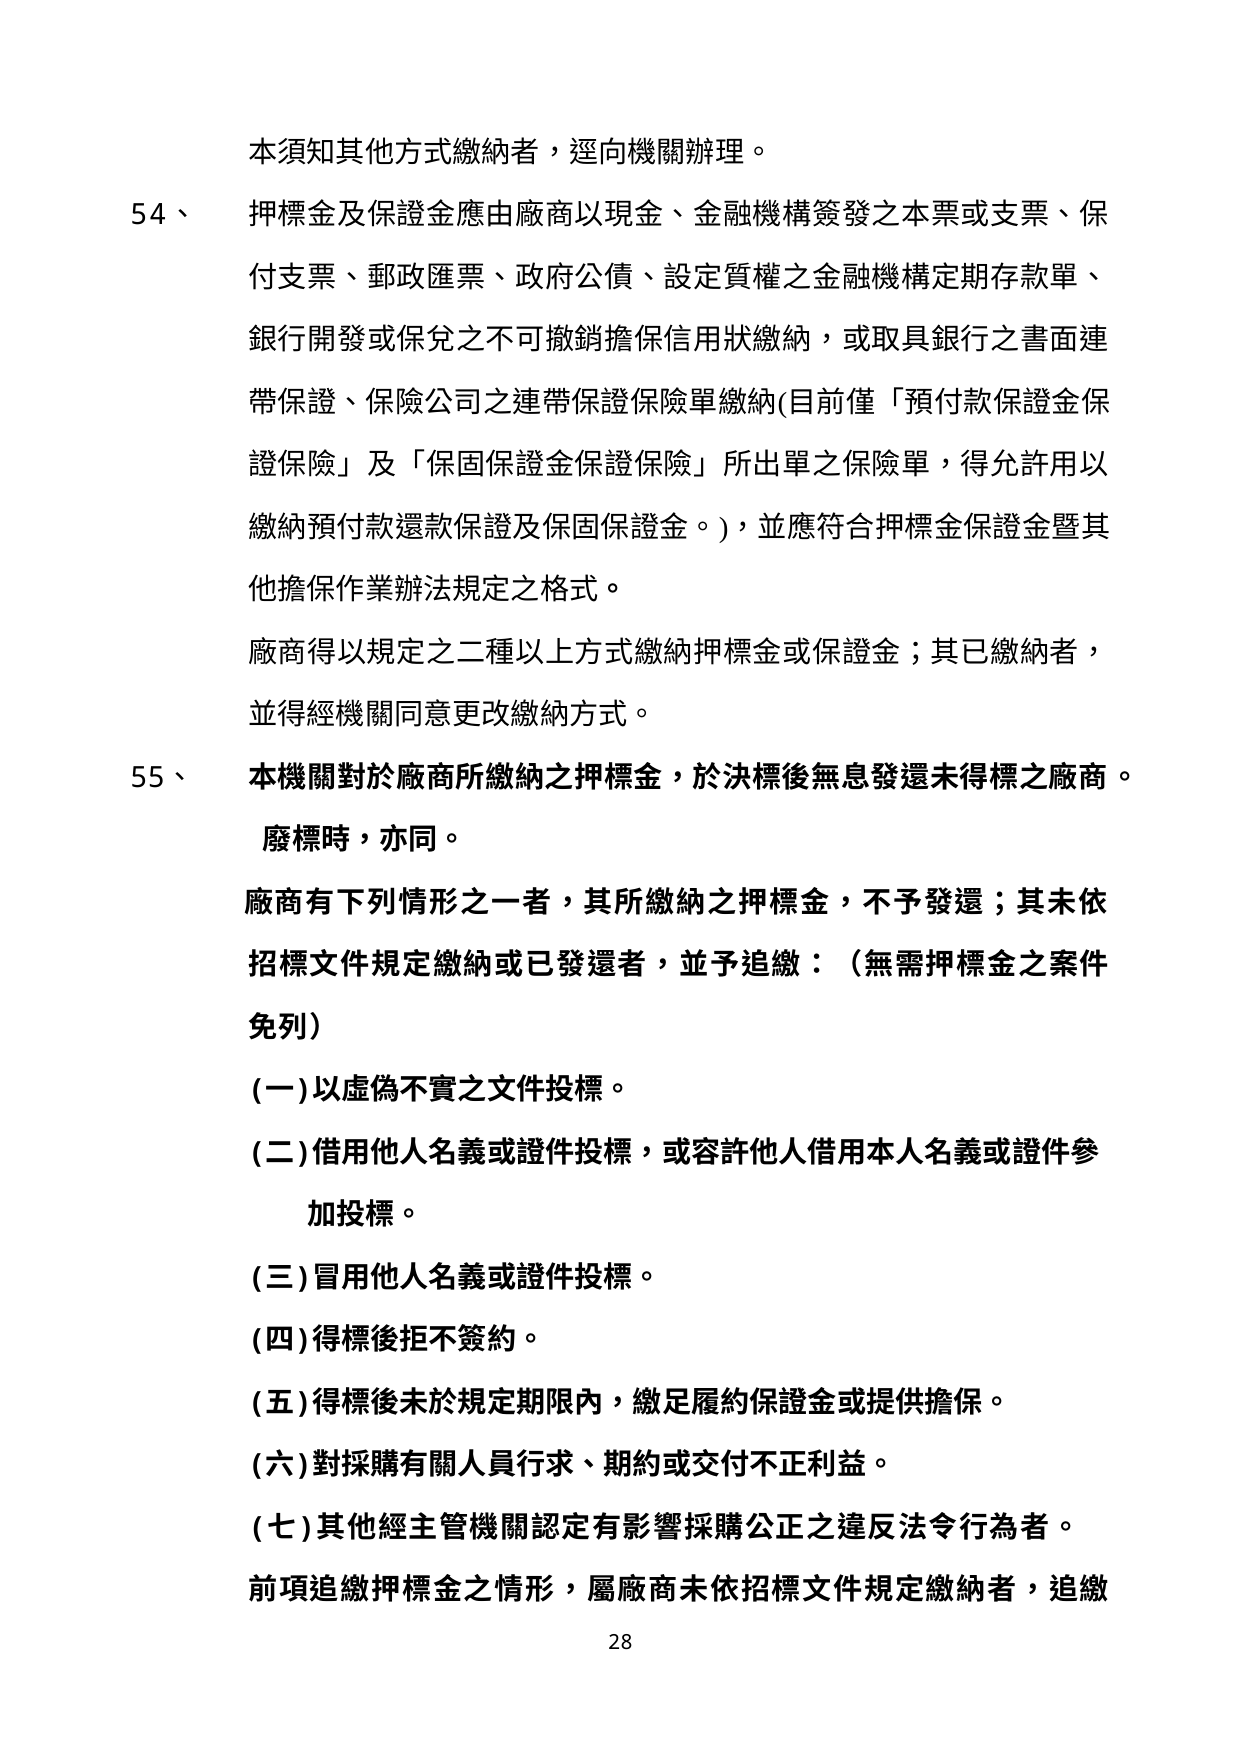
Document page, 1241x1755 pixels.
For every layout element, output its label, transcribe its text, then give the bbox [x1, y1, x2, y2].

list 押標金及保證金應由廠商以現金、金融機構簽發之本票或支票、保付支票、郵政匯票、政府公債、設定質權之金融機構定期存款單、銀行開發或保兌之不可撤銷擔保信用狀繳納，或取具銀行之書面連帶保證、保險公司之連帶保證保險單繳納(目前僅「預付款保證金保證保險」及「保固保證金保證保險」所出單之保險單，得允許用以繳納預付款還款保證及保固保證金。)，並應符合押標金保證金暨其他擔保作業辦法規定之格式。 [130, 170, 1110, 608]
text 前項追繳押標金之情形，屬廠商未依招標文件規定繳納者，追繳 [248, 1545, 1110, 1608]
text (二)借用他人名義或證件投標，或容許他人借用本人名義或證件參加投標。 [248, 1108, 1110, 1233]
text (七)其他經主管機關認定有影響採購公正之違反法令行為者。 [248, 1483, 1110, 1545]
text 本須知其他方式繳納者，逕向機關辦理。 [248, 108, 1110, 170]
text (六)對採購有關人員行求、期約或交付不正利益。 [248, 1420, 1110, 1483]
text (五)得標後未於規定期限內，繳足履約保證金或提供擔保。 [248, 1358, 1110, 1420]
text (四)得標後拒不簽約。 [248, 1295, 1110, 1358]
list 本機關對於廠商所繳納之押標金，於決標後無息發還未得標之廠商。 廢標時，亦同。 [130, 733, 1110, 858]
text 廠商有下列情形之一者，其所繳納之押標金，不予發還；其未依招標文件規定繳納或已發還者，並予追繳：（無需押標金之案件免列） [244, 858, 1110, 1045]
text (三)冒用他人名義或證件投標。 [248, 1233, 1110, 1295]
text 廠商得以規定之二種以上方式繳納押標金或保證金；其已繳納者，並得經機關同意更改繳納方式。 [248, 608, 1110, 733]
text (一)以虛偽不實之文件投標。 [248, 1045, 1110, 1108]
